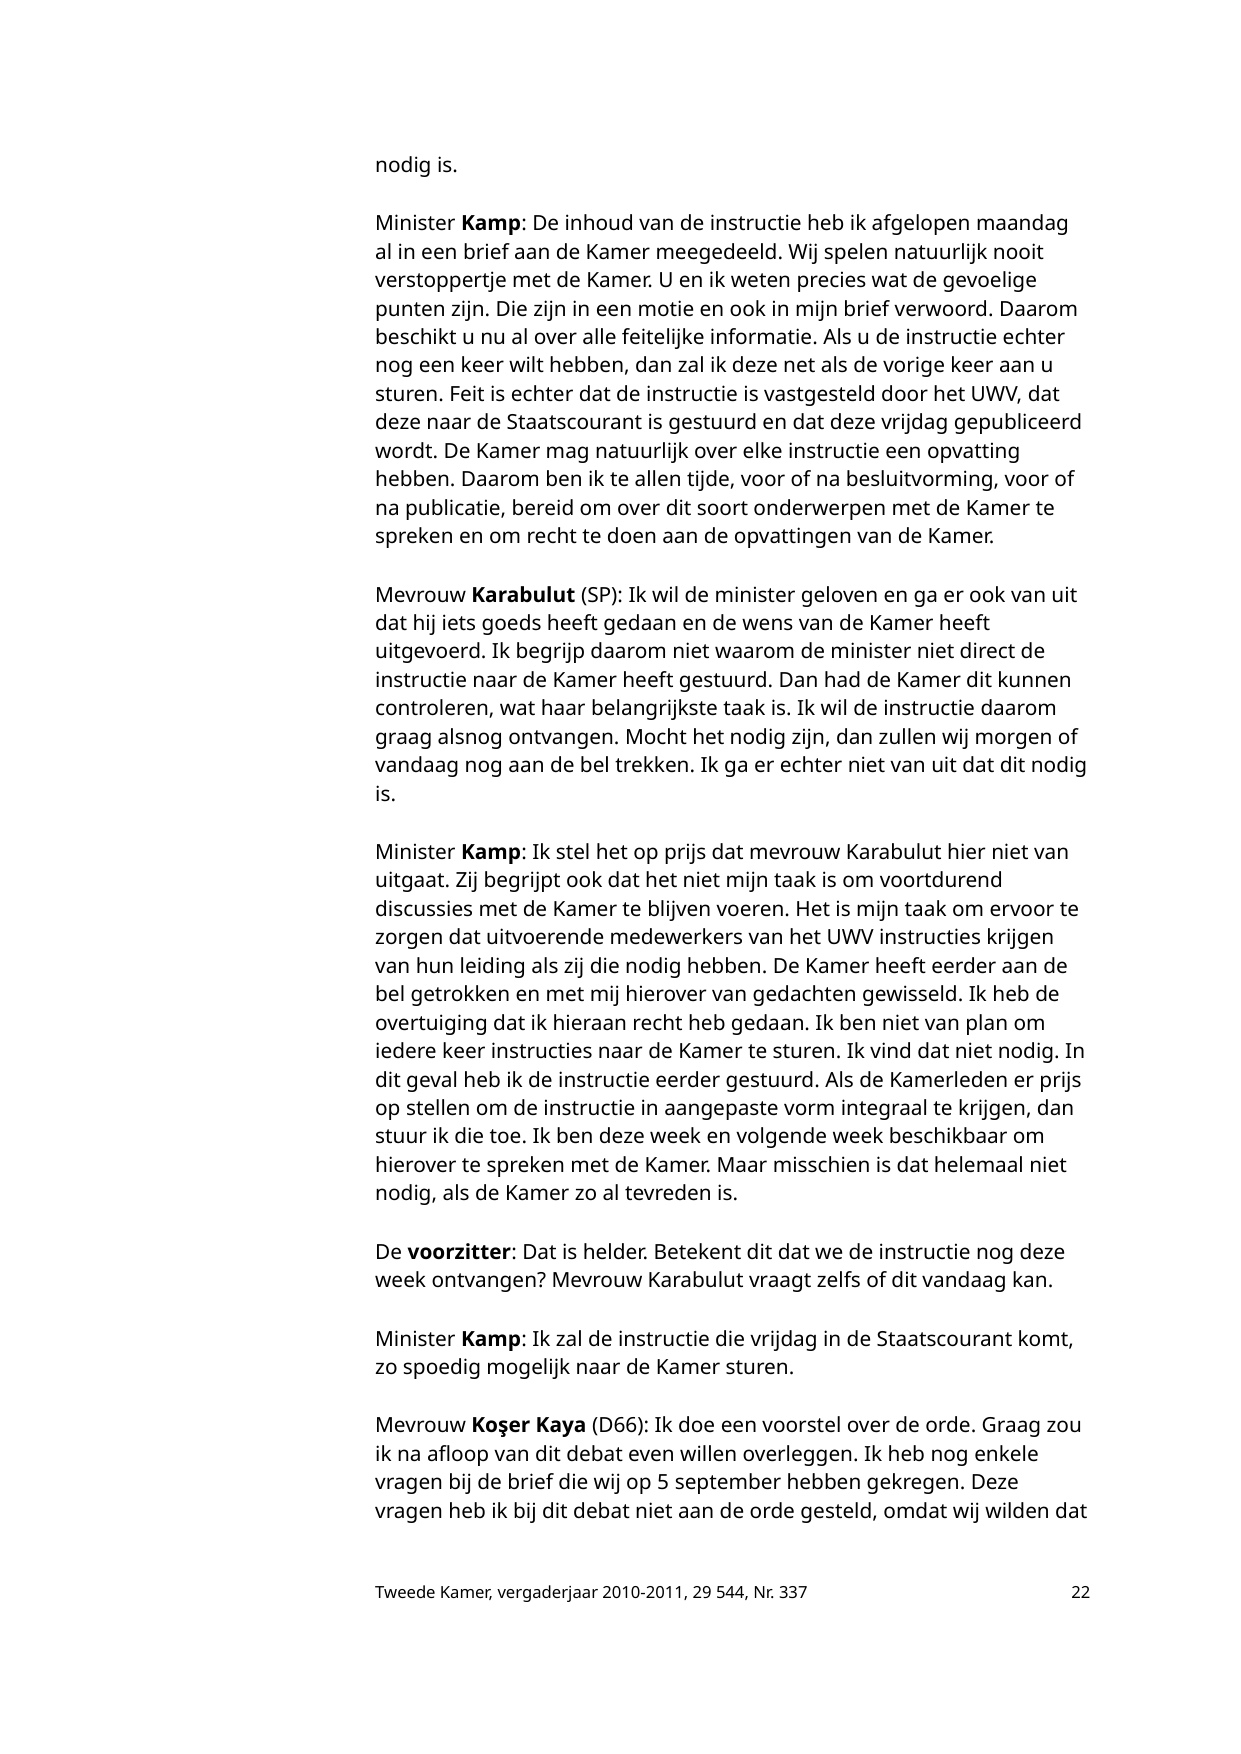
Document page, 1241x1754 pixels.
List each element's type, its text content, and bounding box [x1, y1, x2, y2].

text Minister Kamp: Ik stel het op prijs dat mevrouw Karabulut hier niet van uitgaat. Zij begrijpt ook dat het niet mijn taak is om voortdurend discussies met de Kamer te blijven voeren. Het is mijn taak om ervoor te zorgen dat uitvoerende medewerkers van het UWV instructies krijgen van hun leiding als zij die nodig hebben. De Kamer heeft eerder aan de bel getrokken en met mij hierover van gedachten gewisseld. Ik heb de overtuiging dat ik hieraan recht heb gedaan. Ik ben niet van plan om iedere keer instructies naar de Kamer te sturen. Ik vind dat niet nodig. In dit geval heb ik de instructie eerder gestuurd. Als de Kamerleden er prijs op stellen om de instructie in aangepaste vorm integraal te krijgen, dan stuur ik die toe. Ik ben deze week en volgende week beschikbaar om hierover te spreken met de Kamer. Maar misschien is dat helemaal niet nodig, als de Kamer zo al tevreden is. [375, 837, 1090, 1207]
text De voorzitter: Dat is helder. Betekent dit dat we de instructie nog deze week ontvangen? Mevrouw Karabulut vraagt zelfs of dit vandaag kan. [375, 1237, 1090, 1294]
text Mevrouw Koşer Kaya (D66): Ik doe een voorstel over de orde. Graag zou ik na afloop van dit debat even willen overleggen. Ik heb nog enkele vragen bij de brief die wij op 5 september hebben gekregen. Deze vragen heb ik bij dit debat niet aan de orde gesteld, omdat wij wilden dat [375, 1411, 1090, 1524]
text nodig is. [375, 150, 1090, 178]
text Minister Kamp: Ik zal de instructie die vrijdag in de Staatscourant komt, zo spoedig mogelijk naar de Kamer sturen. [375, 1324, 1090, 1381]
text Minister Kamp: De inhoud van de instructie heb ik afgelopen maandag al in een brief aan de Kamer meegedeeld. Wij spelen natuurlijk nooit verstoppertje met de Kamer. U en ik weten precies wat de gevoelige punten zijn. Die zijn in een motie en ook in mijn brief verwoord. Daarom beschikt u nu al over alle feitelijke informatie. Als u de instructie echter nog een keer wilt hebben, dan zal ik deze net als de vorige keer aan u sturen. Feit is echter dat de instructie is vastgesteld door het UWV, dat deze naar de Staatscourant is gestuurd en dat deze vrijdag gepubliceerd wordt. De Kamer mag natuurlijk over elke instructie een opvatting hebben. Daarom ben ik te allen tijde, voor of na besluitvorming, voor of na publicatie, bereid om over dit soort onderwerpen met de Kamer te spreken en om recht te doen aan de opvattingen van de Kamer. [375, 208, 1090, 550]
text Mevrouw Karabulut (SP): Ik wil de minister geloven en ga er ook van uit dat hij iets goeds heeft gedaan en de wens van de Kamer heeft uitgevoerd. Ik begrijp daarom niet waarom de minister niet direct de instructie naar de Kamer heeft gestuurd. Dan had de Kamer dit kunnen controleren, wat haar belangrijkste taak is. Ik wil de instructie daarom graag alsnog ontvangen. Mocht het nodig zijn, dan zullen wij morgen of vandaag nog aan de bel trekken. Ik ga er echter niet van uit dat dit nodig is. [375, 580, 1090, 807]
